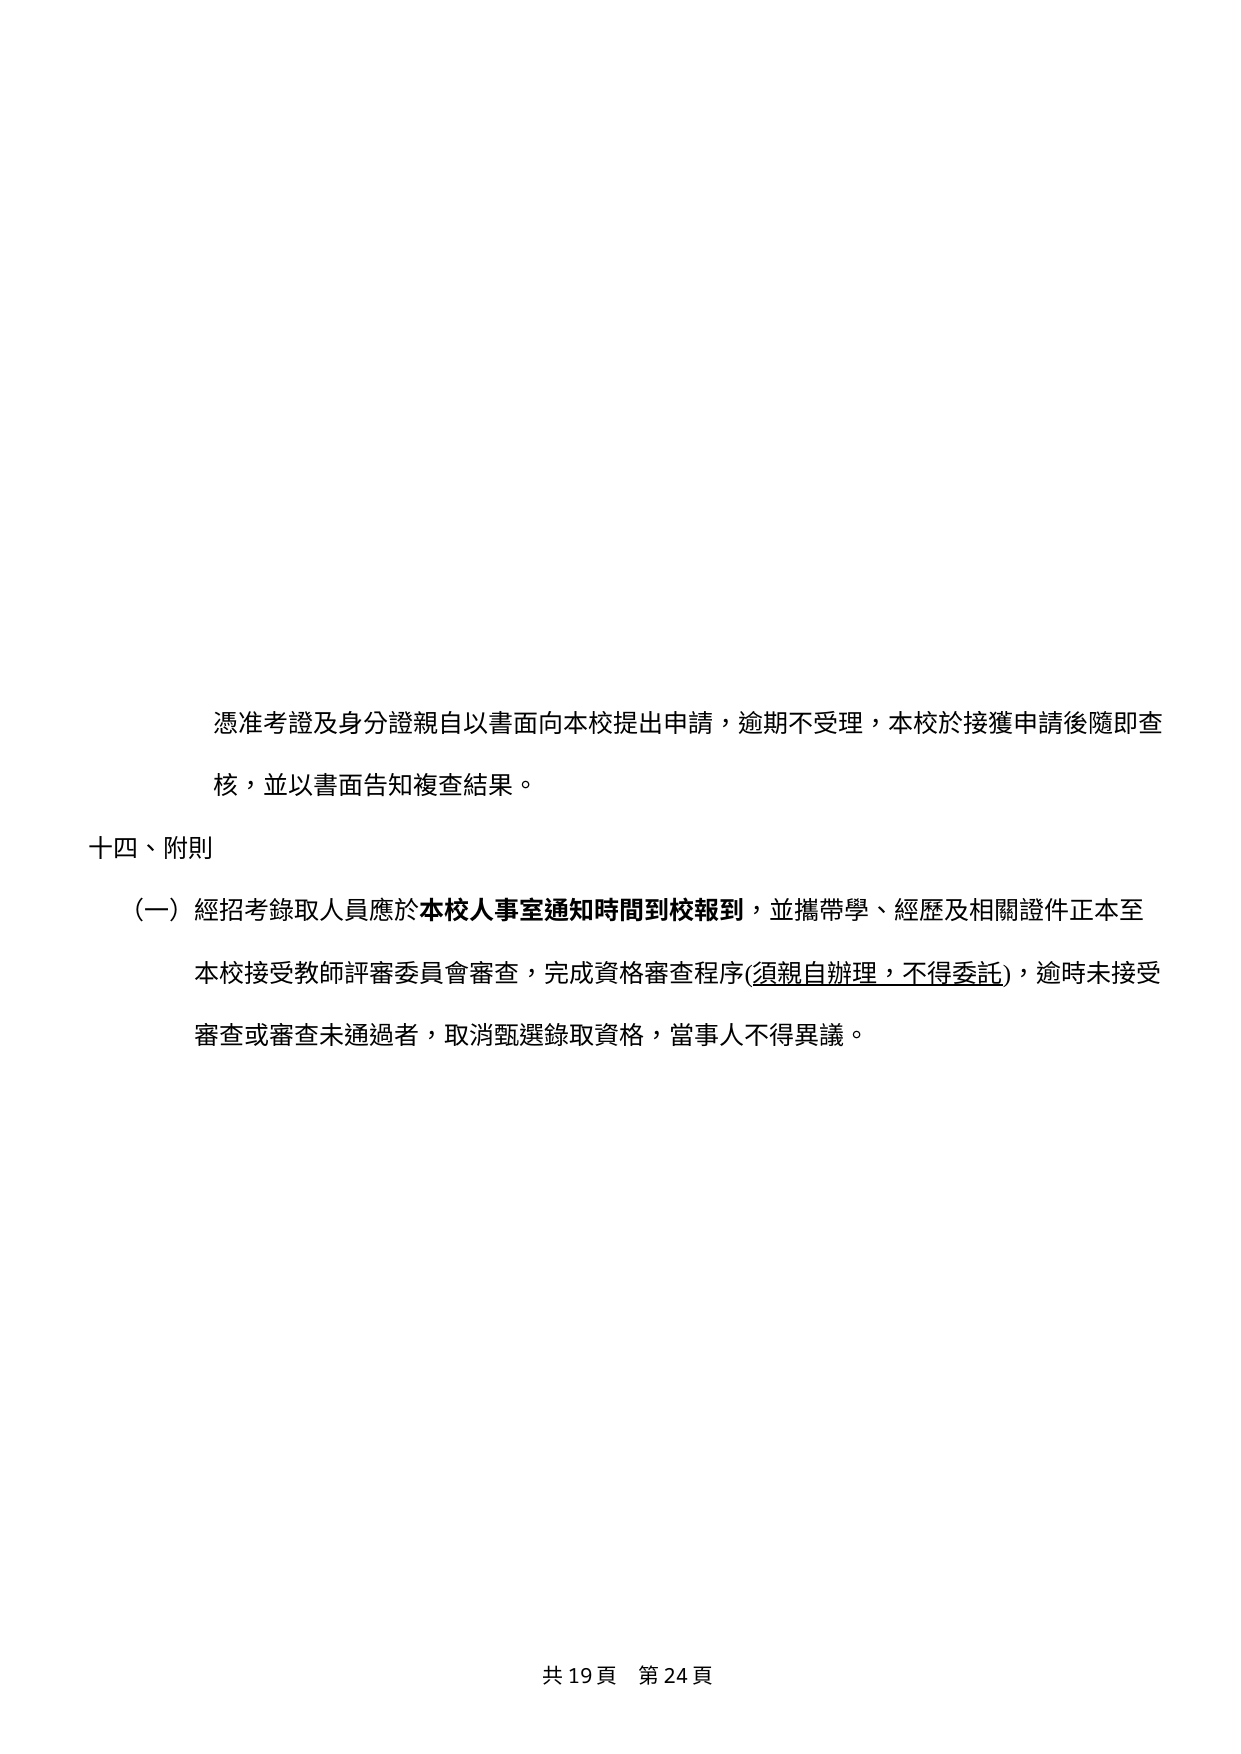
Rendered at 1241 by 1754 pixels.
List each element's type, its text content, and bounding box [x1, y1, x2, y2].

text 憑准考證及身分證親自以書面向本校提出申請，逾期不受理，本校於接獲申請後隨即查核，並以書面告知複查結果。 [214, 680, 1167, 805]
text （一）經招考錄取人員應於本校人事室通知時間到校報到，並攜帶學、經歷及相關證件正本至本校接受教師評審委員會審查，完成資格審查程序(須親自辦理，不得委託)，逾時未接受審查或審查未通過者，取消甄選錄取資格，當事人不得異議。 [119, 867, 1167, 1055]
text 十四、附則 [89, 805, 1167, 867]
